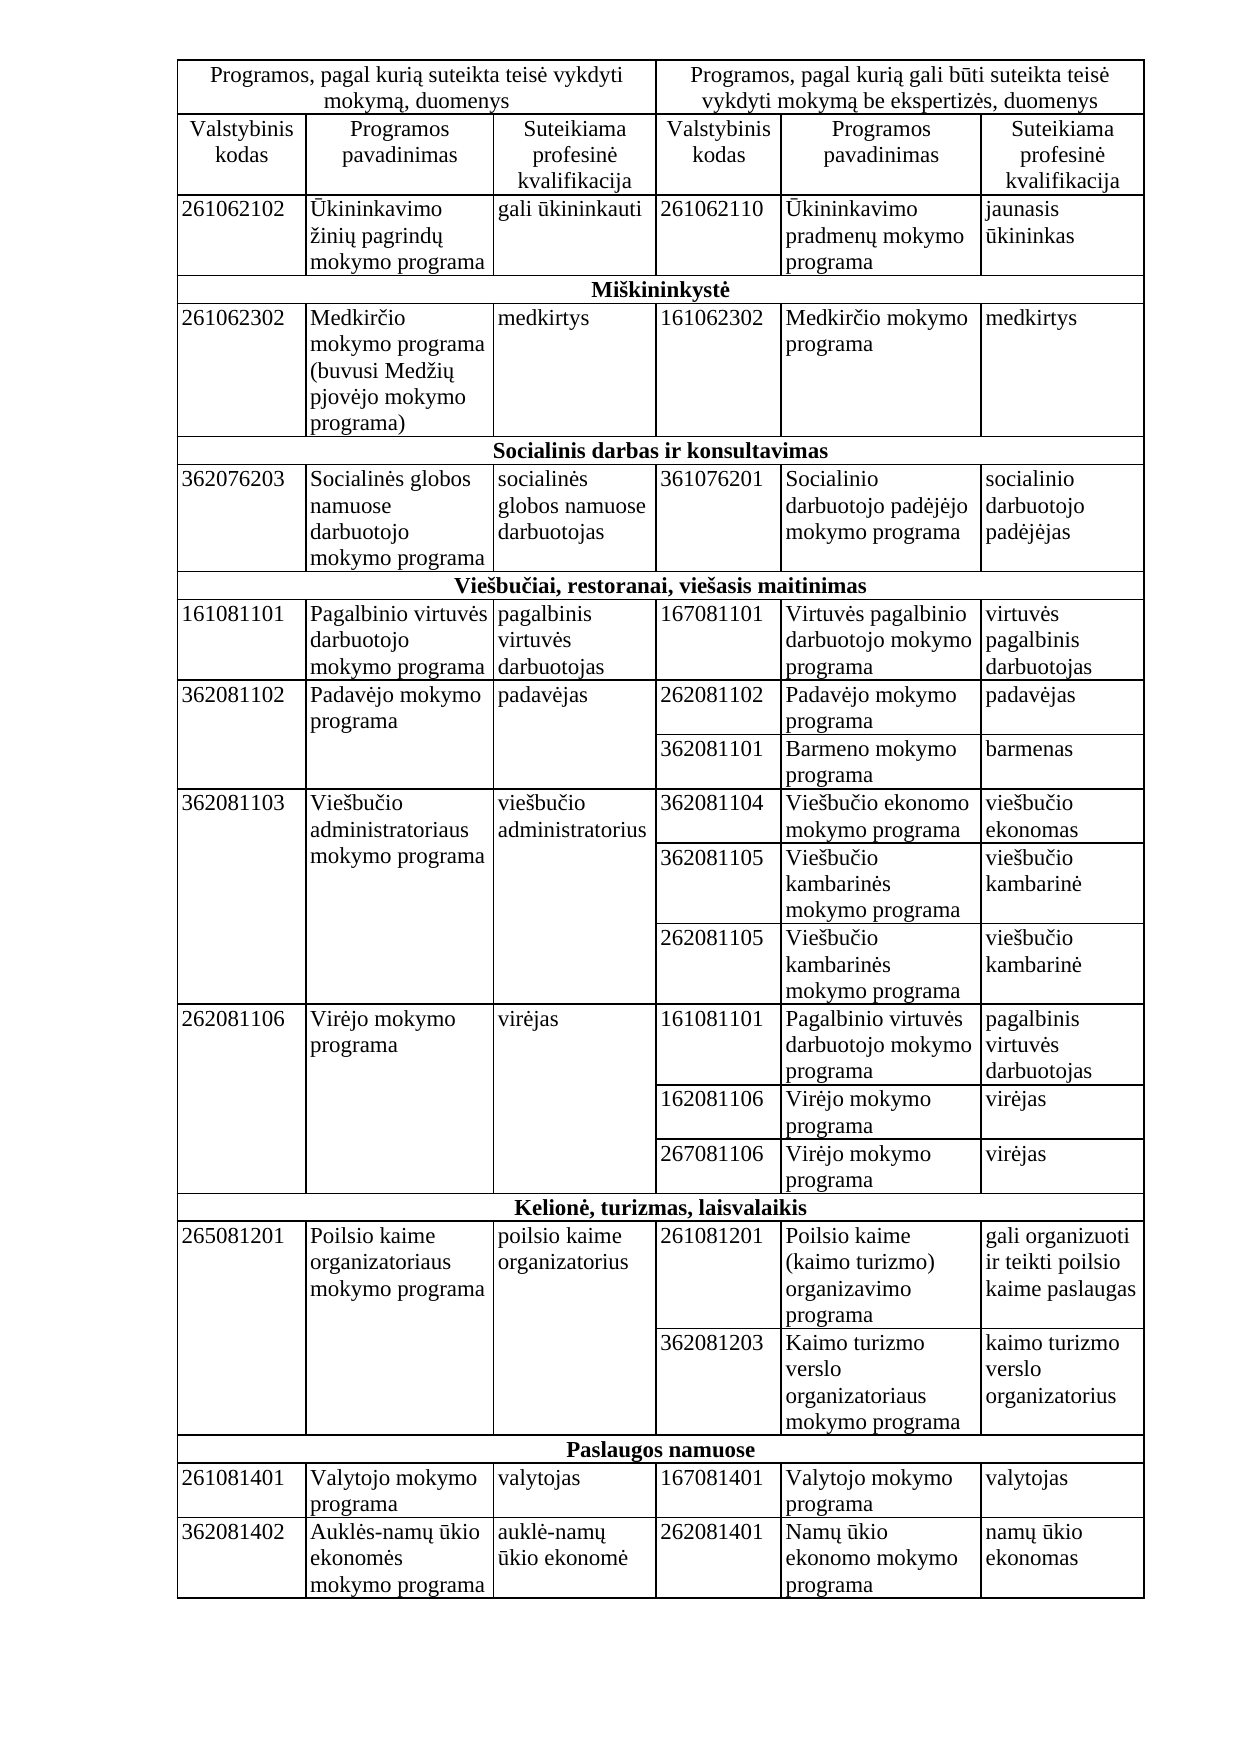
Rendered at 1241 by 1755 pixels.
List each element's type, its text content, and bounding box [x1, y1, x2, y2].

table_cell Kelionė, turizmas, laisvalaikis [178, 1194, 1143, 1220]
table_cell 161081101 [178, 600, 305, 679]
table_header Programos, pagal kurią gali būti suteikta teisė vykdyti mokymą be ekspertizės, duomenys [657, 61, 1143, 113]
table_cell 167081101 [657, 600, 780, 679]
table_cell Valytojo mokymo programa [782, 1464, 980, 1517]
table_cell Socialinio darbuotojo padėjėjo mokymo programa [782, 465, 980, 571]
table_cell socialinio darbuotojo padėjėjas [982, 465, 1143, 571]
table_cell Padavėjo mokymo programa [782, 681, 980, 733]
table_cell medkirtys [982, 304, 1143, 436]
table_cell Socialinis darbas ir konsultavimas [178, 437, 1143, 464]
table_cell viešbučio ekonomas [982, 790, 1143, 842]
table_cell viešbučio kambarinė [982, 844, 1143, 923]
table_cell Padavėjo mokymo programa [307, 681, 493, 788]
table_cell Virėjo mokymo programa [782, 1086, 980, 1138]
table_cell Pagalbinio virtuvės darbuotojo mokymo programa [307, 600, 493, 679]
table_cell 261062110 [657, 196, 780, 274]
table_cell 362081104 [657, 790, 780, 842]
table_cell pagalbinis virtuvės darbuotojas [494, 600, 655, 679]
table_cell 362081103 [178, 790, 305, 1003]
table_cell jaunasis ūkininkas [982, 196, 1143, 274]
table_cell valytojas [494, 1464, 655, 1517]
table_cell virėjas [494, 1005, 655, 1192]
table_cell barmenas [982, 735, 1143, 788]
table_cell Suteikiama profesinė kvalifikacija [982, 115, 1143, 194]
table_cell Pagalbinio virtuvės darbuotojo mokymo programa [782, 1005, 980, 1084]
table_cell Poilsio kaime (kaimo turizmo) organizavimo programa [782, 1222, 980, 1327]
table_cell 362081101 [657, 735, 780, 788]
table_cell virėjas [982, 1140, 1143, 1192]
table_cell 361076201 [657, 465, 780, 571]
table_cell Namų ūkio ekonomo mokymo programa [782, 1518, 980, 1597]
table_cell Virėjo mokymo programa [782, 1140, 980, 1192]
table_cell 261081401 [178, 1464, 305, 1517]
table_cell Valytojo mokymo programa [307, 1464, 493, 1517]
table_cell Viešbučiai, restoranai, viešasis maitinimas [178, 572, 1143, 599]
table_cell medkirtys [494, 304, 655, 436]
table_cell Socialinės globos namuose darbuotojo mokymo programa [307, 465, 493, 571]
table_cell Virtuvės pagalbinio darbuotojo mokymo programa [782, 600, 980, 679]
table_cell padavėjas [494, 681, 655, 788]
table_cell 162081106 [657, 1086, 780, 1138]
table_cell Valstybinis kodas [178, 115, 305, 194]
table_cell Medkirčio mokymo programa (buvusi Medžių pjovėjo mokymo programa) [307, 304, 493, 436]
table_cell virtuvės pagalbinis darbuotojas [982, 600, 1143, 679]
table_cell Virėjo mokymo programa [307, 1005, 493, 1192]
table_cell 362081203 [657, 1329, 780, 1434]
table_cell gali organizuoti ir teikti poilsio kaime paslaugas [982, 1222, 1143, 1327]
table_cell virėjas [982, 1086, 1143, 1138]
table_cell 261062302 [178, 304, 305, 436]
table_cell socialinės globos namuose darbuotojas [494, 465, 655, 571]
table_cell Auklės-namų ūkio ekonomės mokymo programa [307, 1518, 493, 1597]
table_cell Medkirčio mokymo programa [782, 304, 980, 436]
table_cell Barmeno mokymo programa [782, 735, 980, 788]
table_cell namų ūkio ekonomas [982, 1518, 1143, 1597]
table_cell Programos pavadinimas [307, 115, 493, 194]
table_cell Suteikiama profesinė kvalifikacija [494, 115, 655, 194]
table_cell Ūkininkavimo pradmenų mokymo programa [782, 196, 980, 274]
table_cell Viešbučio kambarinės mokymo programa [782, 924, 980, 1003]
table_cell 362081402 [178, 1518, 305, 1597]
table_cell Kaimo turizmo verslo organizatoriaus mokymo programa [782, 1329, 980, 1434]
table_cell Miškininkystė [178, 276, 1143, 302]
table_cell 362076203 [178, 465, 305, 571]
table_cell 161081101 [657, 1005, 780, 1084]
table_cell viešbučio kambarinė [982, 924, 1143, 1003]
table_cell Viešbučio kambarinės mokymo programa [782, 844, 980, 923]
table_cell 167081401 [657, 1464, 780, 1517]
table_cell 262081105 [657, 924, 780, 1003]
table_cell auklė-namų ūkio ekonomė [494, 1518, 655, 1597]
table_cell Paslaugos namuose [178, 1436, 1143, 1462]
table_cell 362081105 [657, 844, 780, 923]
table_header Programos, pagal kurią suteikta teisė vykdyti mokymą, duomenys [178, 61, 655, 113]
table_cell valytojas [982, 1464, 1143, 1517]
table_cell 267081106 [657, 1140, 780, 1192]
table_cell 265081201 [178, 1222, 305, 1434]
table_cell poilsio kaime organizatorius [494, 1222, 655, 1434]
table_cell 261081201 [657, 1222, 780, 1327]
table_cell 161062302 [657, 304, 780, 436]
table_cell Valstybinis kodas [657, 115, 780, 194]
table_cell padavėjas [982, 681, 1143, 733]
table_cell kaimo turizmo verslo organizatorius [982, 1329, 1143, 1434]
table_cell Poilsio kaime organizatoriaus mokymo programa [307, 1222, 493, 1434]
table_cell gali ūkininkauti [494, 196, 655, 274]
table_cell 262081102 [657, 681, 780, 733]
table_cell 261062102 [178, 196, 305, 274]
table_cell 262081106 [178, 1005, 305, 1192]
table_cell Viešbučio administratoriaus mokymo programa [307, 790, 493, 1003]
table_cell Viešbučio ekonomo mokymo programa [782, 790, 980, 842]
table_cell Ūkininkavimo žinių pagrindų mokymo programa [307, 196, 493, 274]
table_cell 262081401 [657, 1518, 780, 1597]
table_cell 362081102 [178, 681, 305, 788]
table_cell pagalbinis virtuvės darbuotojas [982, 1005, 1143, 1084]
table_cell Programos pavadinimas [782, 115, 980, 194]
table_cell viešbučio administratorius [494, 790, 655, 1003]
